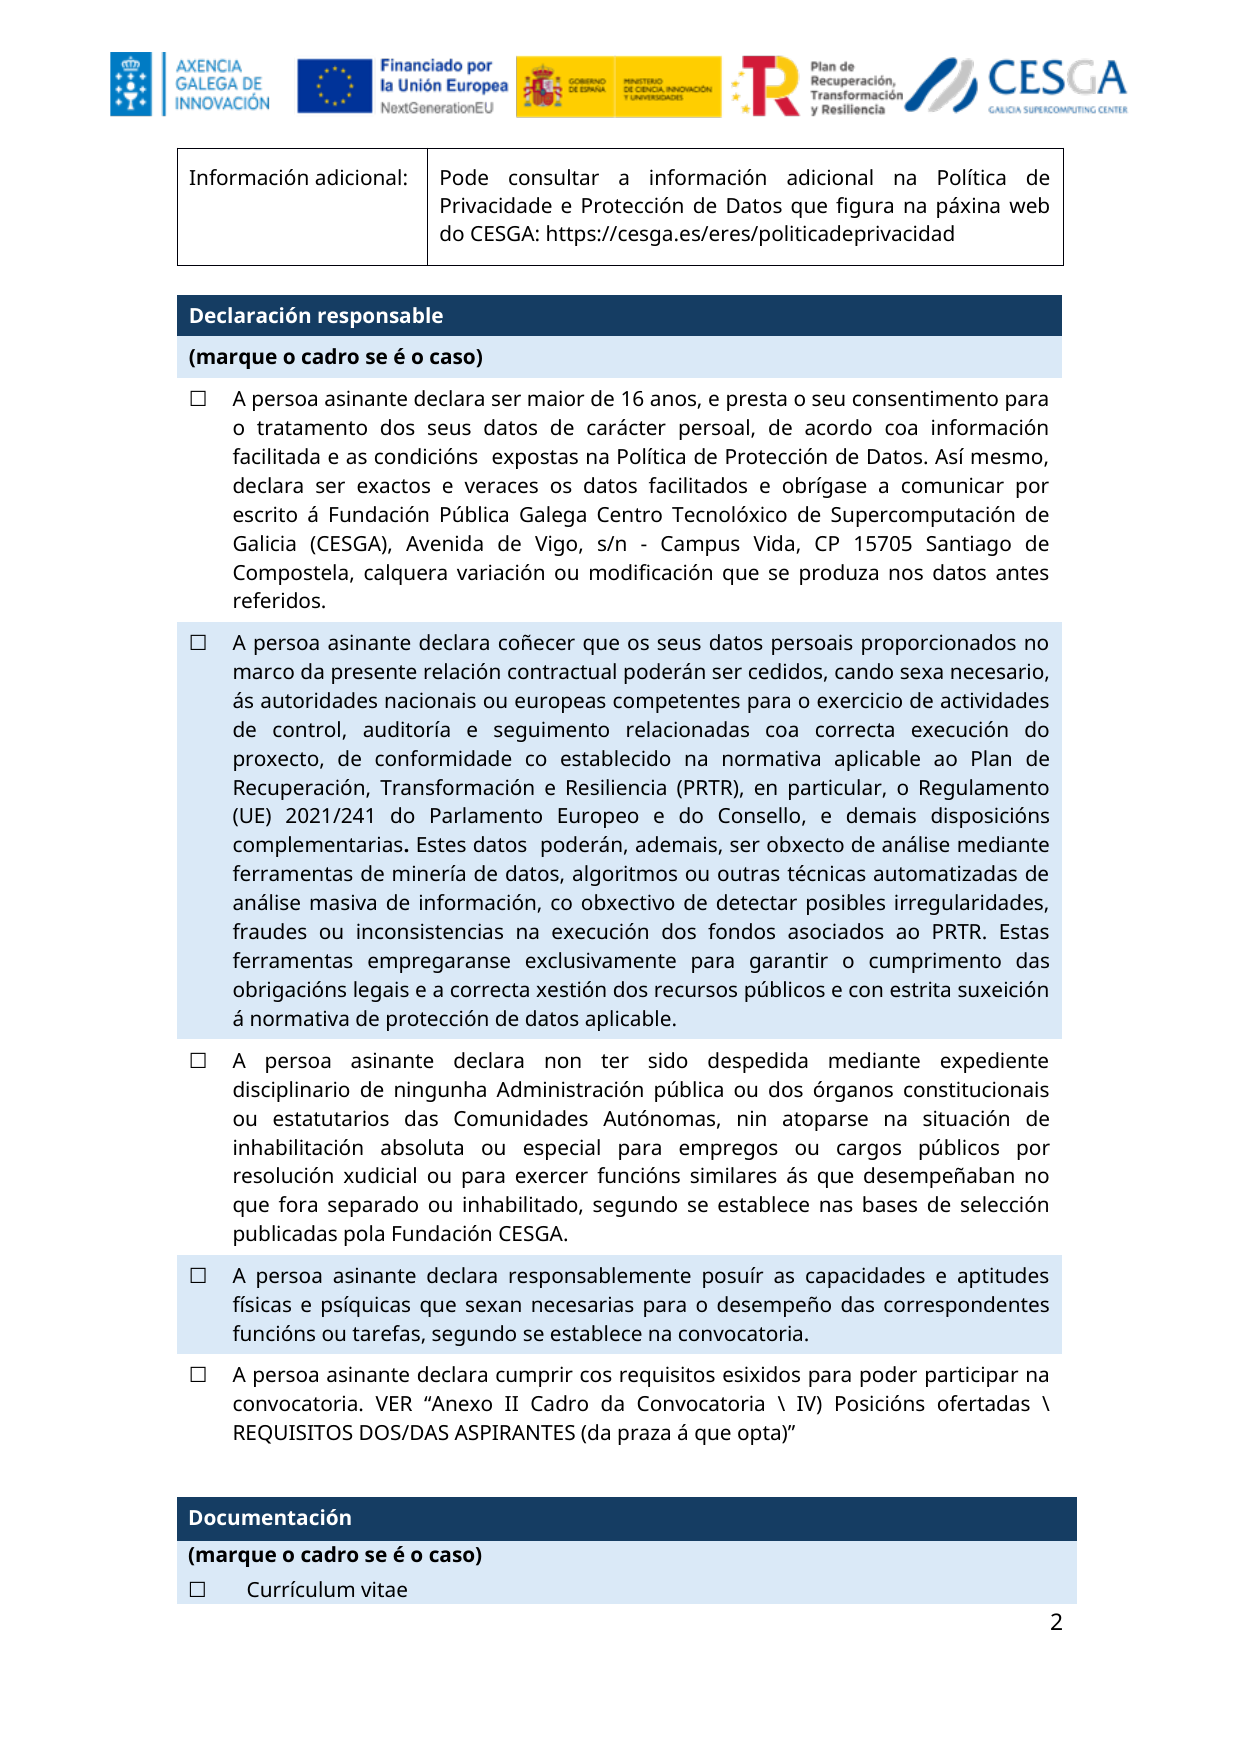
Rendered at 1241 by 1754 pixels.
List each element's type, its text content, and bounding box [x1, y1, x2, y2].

table_cell A persoa asinante declara ser maior de 16 anos, e presta o seu consentimento para o tratamento dos seus datos de carácter persoal, de acordo coa información facilitada e as condicións expostas na Política de Protección de Datos. Así mesmo, declara ser exactos e veraces os datos facilitados e obrígase a comunicar por escrito á Fundación Pública Galega Centro Tecnolóxico de Supercomputación de Galicia (CESGA), Avenida de Vigo, s/n - Campus Vida, CP 15705 Santiago de Compostela, calquera variación ou modificación que se produza nos datos antes referidos. [221, 378, 1062, 622]
table_cell Información adicional: [178, 149, 427, 264]
table_cell A persoa asinante declara responsablemente posuír as capacidades e aptitudes físicas e psíquicas que sexan necesarias para o desempeño das correspondentes funcións ou tarefas, segundo se establece na convocatoria. [221, 1255, 1062, 1354]
table_cell ☐ [177, 1255, 221, 1354]
table_header Declaración responsable [177, 295, 1062, 336]
table_cell A persoa asinante declara non ter sido despedida mediante expediente disciplinario de ningunha Administración pública ou dos órganos constitucionais ou estatutarios das Comunidades Autónomas, nin atoparse na situación de inhabilitación absoluta ou especial para empregos ou cargos públicos por resolución xudicial ou para exercer funcións similares ás que desempeñaban no que fora separado ou inhabilitado, segundo se establece nas bases de selección publicadas pola Fundación CESGA. [221, 1040, 1062, 1255]
table_cell ☐ [177, 1569, 235, 1604]
table_cell (marque o cadro se é o caso) [177, 1541, 1077, 1569]
table_cell Pode consultar a información adicional na Política de Privacidade e Protección de Datos que figura na páxina web do CESGA: https://cesga.es/eres/politicadeprivacidad [428, 149, 1063, 264]
table_cell ☐ [177, 1354, 221, 1453]
table_cell (marque o cadro se é o caso) [177, 336, 1062, 378]
table_cell ☐ [177, 378, 221, 622]
table_cell A persoa asinante declara coñecer que os seus datos persoais proporcionados no marco da presente relación contractual poderán ser cedidos, cando sexa necesario, ás autoridades nacionais ou europeas competentes para o exercicio de actividades de control, auditoría e seguimento relacionadas coa correcta execución do proxecto, de conformidade co establecido na normativa aplicable ao Plan de Recuperación, Transformación e Resiliencia (PRTR), en particular, o Regulamento (UE) 2021/241 do Parlamento Europeo e do Consello, e demais disposicións complementarias. Estes datos poderán, ademais, ser obxecto de análise mediante ferramentas de minería de datos, algoritmos ou outras técnicas automatizadas de análise masiva de información, co obxectivo de detectar posibles irregularidades, fraudes ou inconsistencias na execución dos fondos asociados ao PRTR. Estas ferramentas empregaranse exclusivamente para garantir o cumprimento das obrigacións legais e a correcta xestión dos recursos públicos e con estrita suxeición á normativa de protección de datos aplicable. [221, 622, 1062, 1039]
table_cell A persoa asinante declara cumprir cos requisitos esixidos para poder participar na convocatoria. VER “Anexo II Cadro da Convocatoria \ IV) Posicións ofertadas \ REQUISITOS DOS/DAS ASPIRANTES (da praza á que opta)” [221, 1354, 1062, 1453]
table_cell ☐ [177, 622, 221, 1039]
table_header Documentación [177, 1497, 1077, 1541]
table_cell Currículum vitae [235, 1569, 1077, 1604]
table_cell ☐ [177, 1040, 221, 1255]
